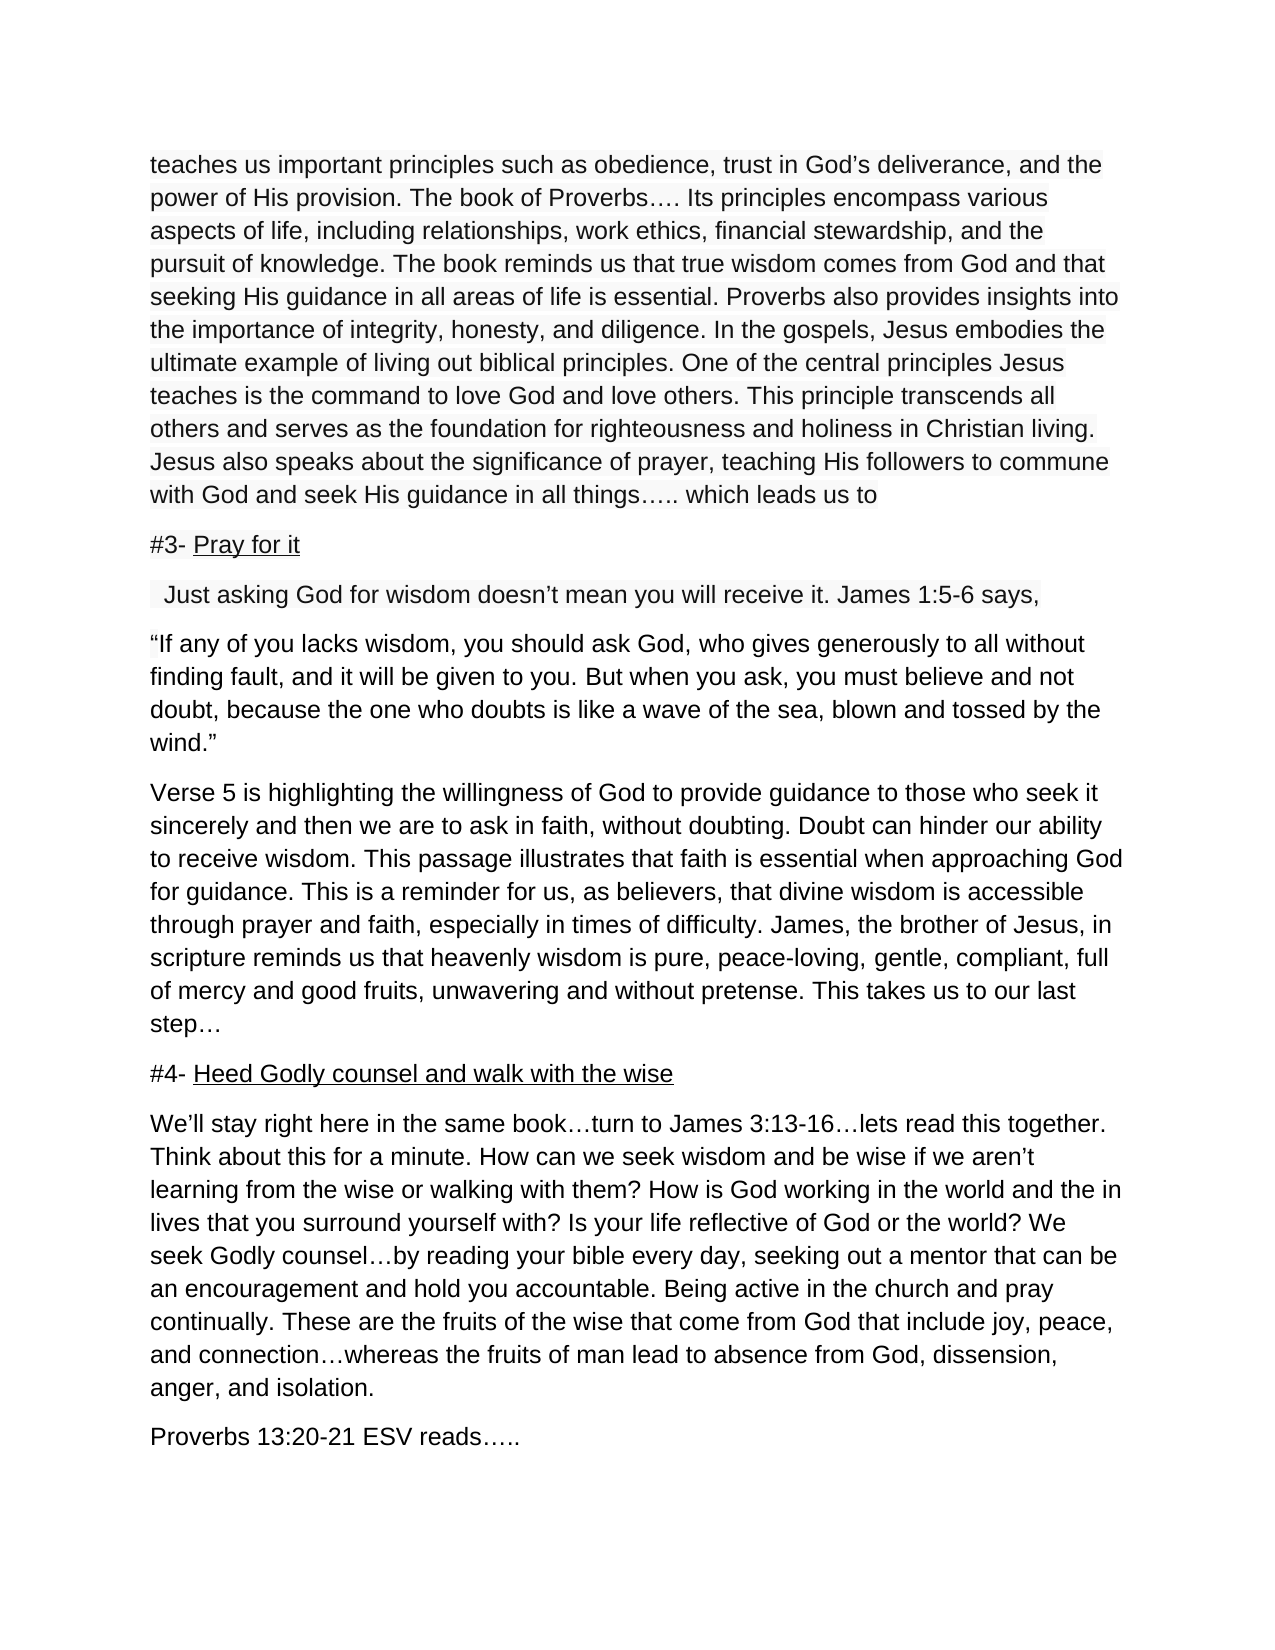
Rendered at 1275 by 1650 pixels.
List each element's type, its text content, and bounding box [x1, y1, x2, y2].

text Just asking God for wisdom doesn’t mean you will receive it. James 1:5-6 says, [150, 579, 1125, 608]
text Proverbs 13:20-21 ESV reads….. [150, 1422, 1125, 1451]
text Verse 5 is highlighting the willingness of God to provide guidance to those who seek it sincerely and then we are to ask in faith, without doubting. Doubt can hinder our ability to receive wisdom. This passage illustrates that faith is essential when approaching God for guidance. This is a reminder for us, as believers, that divine wisdom is accessible through prayer and faith, especially in times of difficulty. James, the brother of Jesus, in scripture reminds us that heavenly wisdom is pure, peace-loving, gentle, compliant, full of mercy and good fruits, unwavering and without pretense. This takes us to our last step… [150, 778, 1125, 1038]
text teaches us important principles such as obedience, trust in God’s deliverance, and the power of His provision. The book of Proverbs…. Its principles encompass various aspects of life, including relationships, work ethics, financial stewardship, and the pursuit of knowledge. The book reminds us that true wisdom comes from God and that seeking His guidance in all areas of life is essential. Proverbs also provides insights into the importance of integrity, honesty, and diligence. In the gospels, Jesus embodies the ultimate example of living out biblical principles. One of the central principles Jesus teaches is the command to love God and love others. This principle transcends all others and serves as the foundation for righteousness and holiness in Christian living. Jesus also speaks about the significance of prayer, teaching His followers to commune with God and seek His guidance in all things….. which leads us to [150, 150, 1125, 509]
text #3- Pray for it [150, 530, 1125, 559]
text We’ll stay right here in the same book…turn to James 3:13-16…lets read this together. Think about this for a minute. How can we seek wisdom and be wise if we aren’t learning from the wise or walking with them? How is God working in the world and the in lives that you surround yourself with? Is your life reflective of God or the world? We seek Godly counsel…by reading your bible every day, seeking out a mentor that can be an encouragement and hold you accountable. Being active in the church and pray continually. These are the fruits of the wise that come from God that include joy, peace, and connection…whereas the fruits of man lead to absence from God, dissension, anger, and isolation. [150, 1108, 1125, 1401]
text “If any of you lacks wisdom, you should ask God, who gives generously to all without finding fault, and it will be given to you. But when you ask, you must believe and not doubt, because the one who doubts is like a wave of the sea, blown and tossed by the wind.” [150, 629, 1125, 757]
text #4- Heed Godly counsel and walk with the wise [150, 1059, 1125, 1088]
